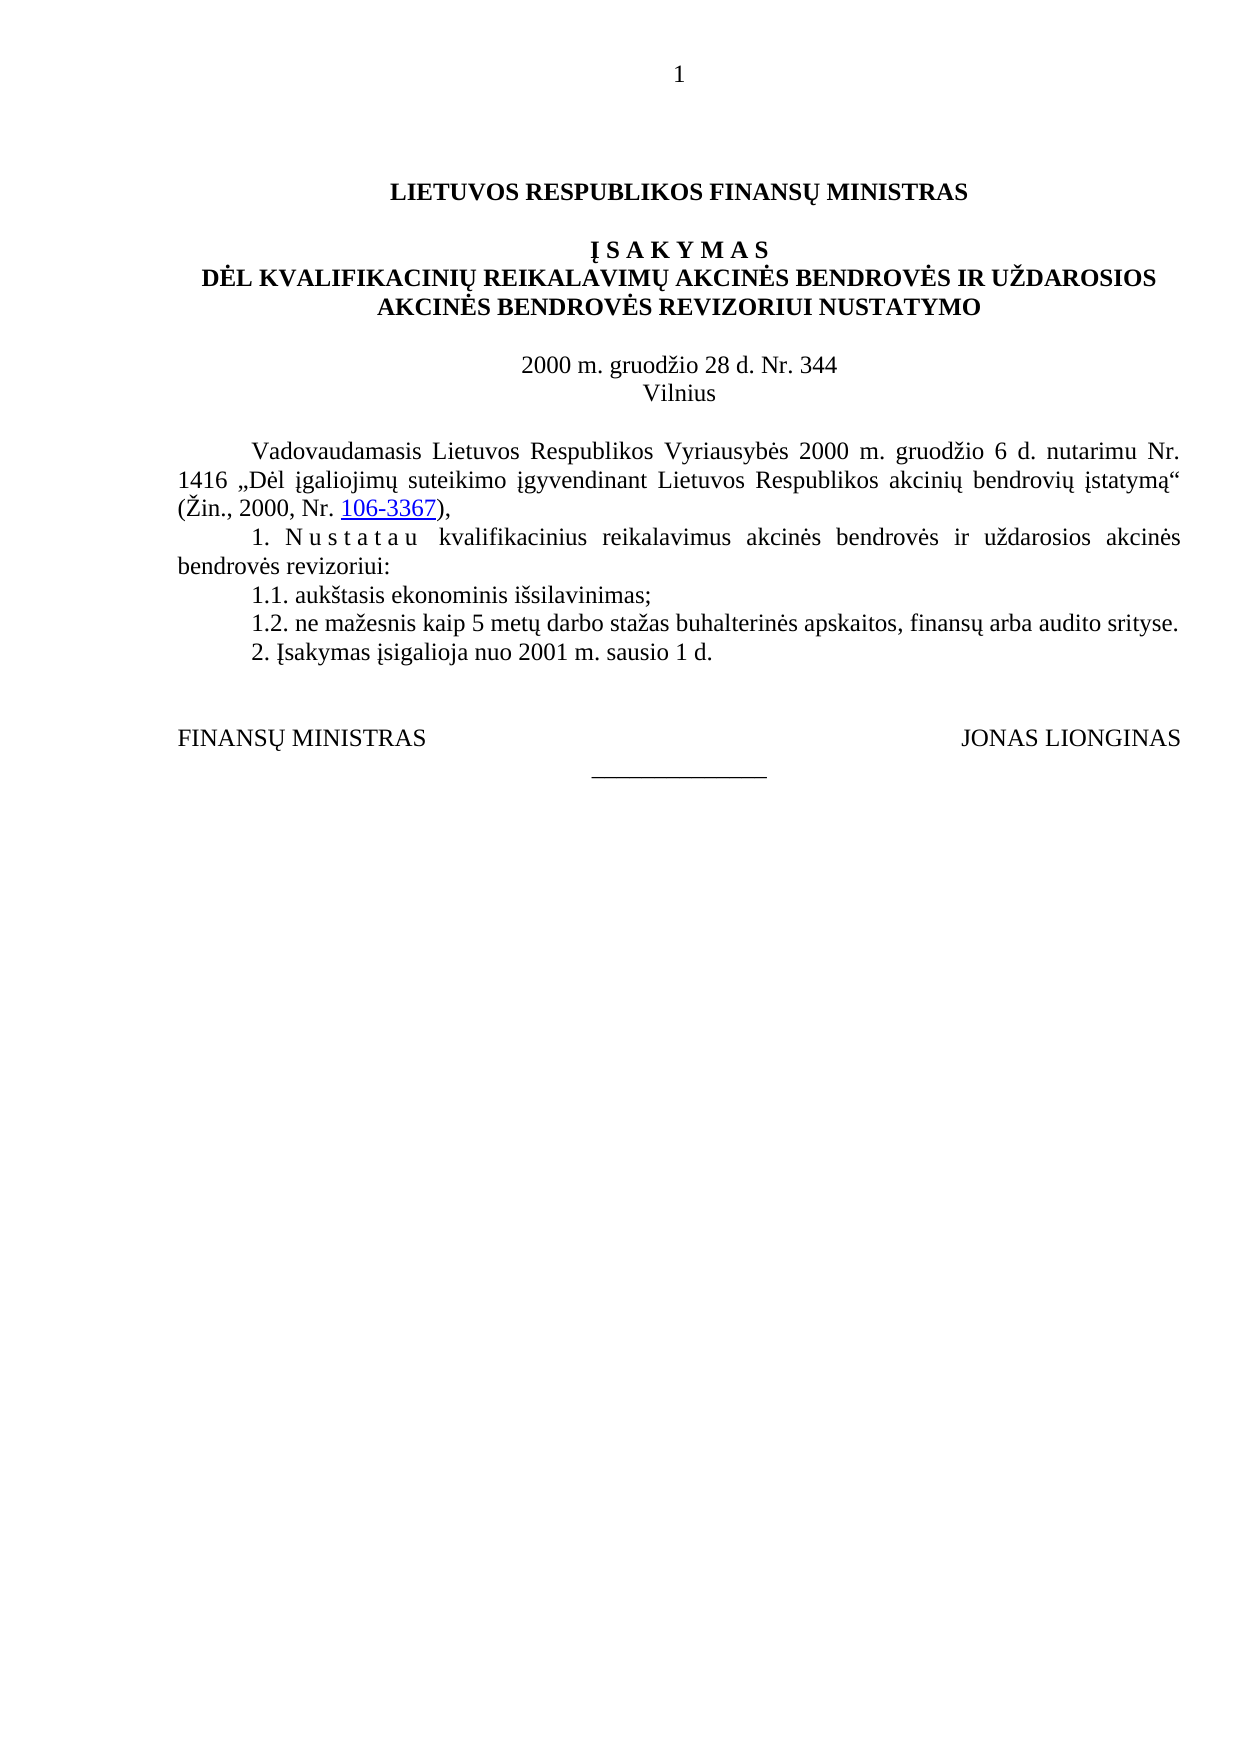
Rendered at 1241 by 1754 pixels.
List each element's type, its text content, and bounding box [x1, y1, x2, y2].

text ______________ [177, 752, 1181, 781]
text LIETUVOS RESPUBLIKOS FINANSŲ MINISTRAS [177, 177, 1181, 206]
text 2. Įsakymas įsigalioja nuo 2001 m. sausio 1 d. [177, 637, 1181, 666]
text 2000 m. gruodžio 28 d. Nr. 344 [177, 350, 1181, 378]
text FINANSŲ MINISTRAS JONAS LIONGINAS [177, 723, 1181, 752]
text 1.1. aukštasis ekonominis išsilavinimas; [177, 580, 1181, 608]
text Į S A K Y M A S [177, 235, 1181, 263]
text Vadovaudamasis Lietuvos Respublikos Vyriausybės 2000 m. gruodžio 6 d. nutarimu Nr. 1416 „Dėl įgaliojimų suteikimo įgyvendinant Lietuvos Respublikos akcinių bendrovių įstatymą“ (Žin., 2000, Nr. 106-3367), [177, 436, 1181, 522]
text 1. Nustatau kvalifikacinius reikalavimus akcinės bendrovės ir uždarosios akcinės bendrovės revizoriui: [177, 522, 1181, 580]
text Vilnius [177, 378, 1181, 407]
text DĖL KVALIFIKACINIŲ REIKALAVIMŲ AKCINĖS BENDROVĖS IR UŽDAROSIOS AKCINĖS BENDROVĖS REVIZORIUI NUSTATYMO [177, 263, 1181, 321]
text 1.2. ne mažesnis kaip 5 metų darbo stažas buhalterinės apskaitos, finansų arba audito srityse. [177, 608, 1181, 637]
